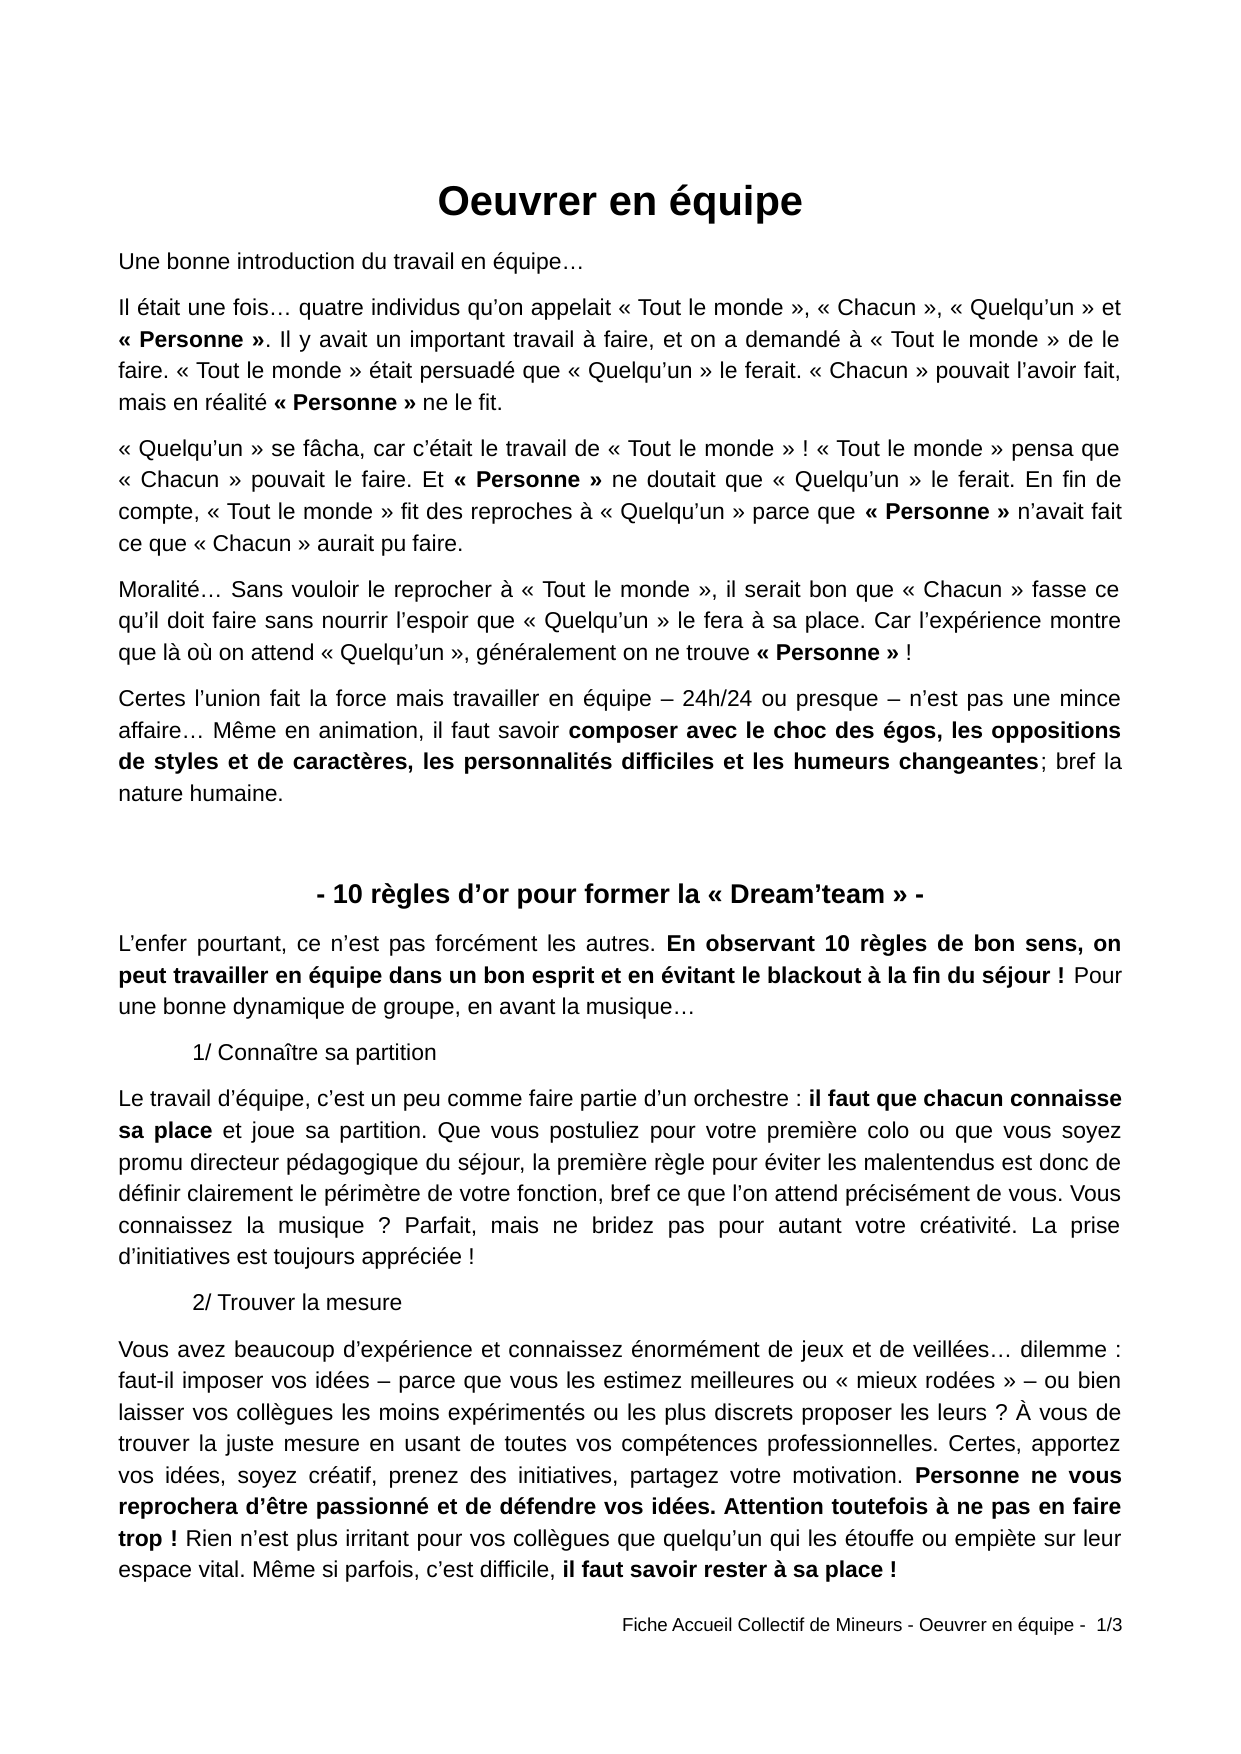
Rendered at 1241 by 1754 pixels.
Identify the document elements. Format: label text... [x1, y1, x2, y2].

text Oeuvrer en équipe [118, 176, 1122, 224]
text Une bonne introduction du travail en équipe… [118, 248, 1122, 274]
text 2/ Trouver la mesure [192, 1289, 1122, 1316]
text 1/ Connaître sa partition [192, 1039, 1122, 1066]
text Moralité… Sans vouloir le reprocher à « Tout le monde », il serait bon que « Chacun » fasse ce qu’il doit faire sans nourrir l’espoir que « Quelqu’un » le fera à sa place. Car l’expérience montre que là où on attend « Quelqu’un », généralement on ne trouve « Personne » ! [118, 576, 1122, 665]
text Le travail d’équipe, c’est un peu comme faire partie d’un orchestre : il faut que chacun connaisse sa place et joue sa partition. Que vous postuliez pour votre première colo ou que vous soyez promu directeur pédagogique du séjour, la première règle pour éviter les malentendus est donc de définir clairement le périmètre de votre fonction, bref ce que l’on attend précisément de vous. Vous connaissez la musique ? Parfait, mais ne bridez pas pour autant votre créativité. La prise d’initiatives est toujours appréciée ! [118, 1085, 1122, 1269]
text - 10 règles d’or pour former la « Dream’team » - [118, 878, 1122, 909]
text Vous avez beaucoup d’expérience et connaissez énormément de jeux et de veillées… dilemme : faut-il imposer vos idées – parce que vous les estimez meilleures ou « mieux rodées » – ou bien laisser vos collègues les moins expérimentés ou les plus discrets proposer les leurs ? À vous de trouver la juste mesure en usant de toutes vos compétences professionnelles. Certes, apportez vos idées, soyez créatif, prenez des initiatives, partagez votre motivation. Personne ne vous reprochera d’être passionné et de défendre vos idées. Attention toutefois à ne pas en faire trop ! Rien n’est plus irritant pour vos collègues que quelqu’un qui les étouffe ou empiète sur leur espace vital. Même si parfois, c’est difficile, il faut savoir rester à sa place ! [118, 1336, 1122, 1583]
text Il était une fois… quatre individus qu’on appelait « Tout le monde », « Chacun », « Quelqu’un » et « Personne ». Il y avait un important travail à faire, et on a demandé à « Tout le monde » de le faire. « Tout le monde » était persuadé que « Quelqu’un » le ferait. « Chacun » pouvait l’avoir fait, mais en réalité « Personne » ne le fit. [118, 294, 1122, 415]
text L’enfer pourtant, ce n’est pas forcément les autres. En observant 10 règles de bon sens, on peut travailler en équipe dans un bon esprit et en évitant le blackout à la fin du séjour ! Pour une bonne dynamique de groupe, en avant la musique… [118, 930, 1122, 1019]
text Certes l’union fait la force mais travailler en équipe – 24h/24 ou presque – n’est pas une mince affaire… Même en animation, il faut savoir composer avec le choc des égos, les oppositions de styles et de caractères, les personnalités difficiles et les humeurs changeantes; bref la nature humaine. [118, 685, 1122, 806]
text « Quelqu’un » se fâcha, car c’était le travail de « Tout le monde » ! « Tout le monde » pensa que « Chacun » pouvait le faire. Et « Personne » ne doutait que « Quelqu’un » le ferait. En fin de compte, « Tout le monde » fit des reproches à « Quelqu’un » parce que « Personne » n’avait fait ce que « Chacun » aurait pu faire. [118, 435, 1122, 556]
